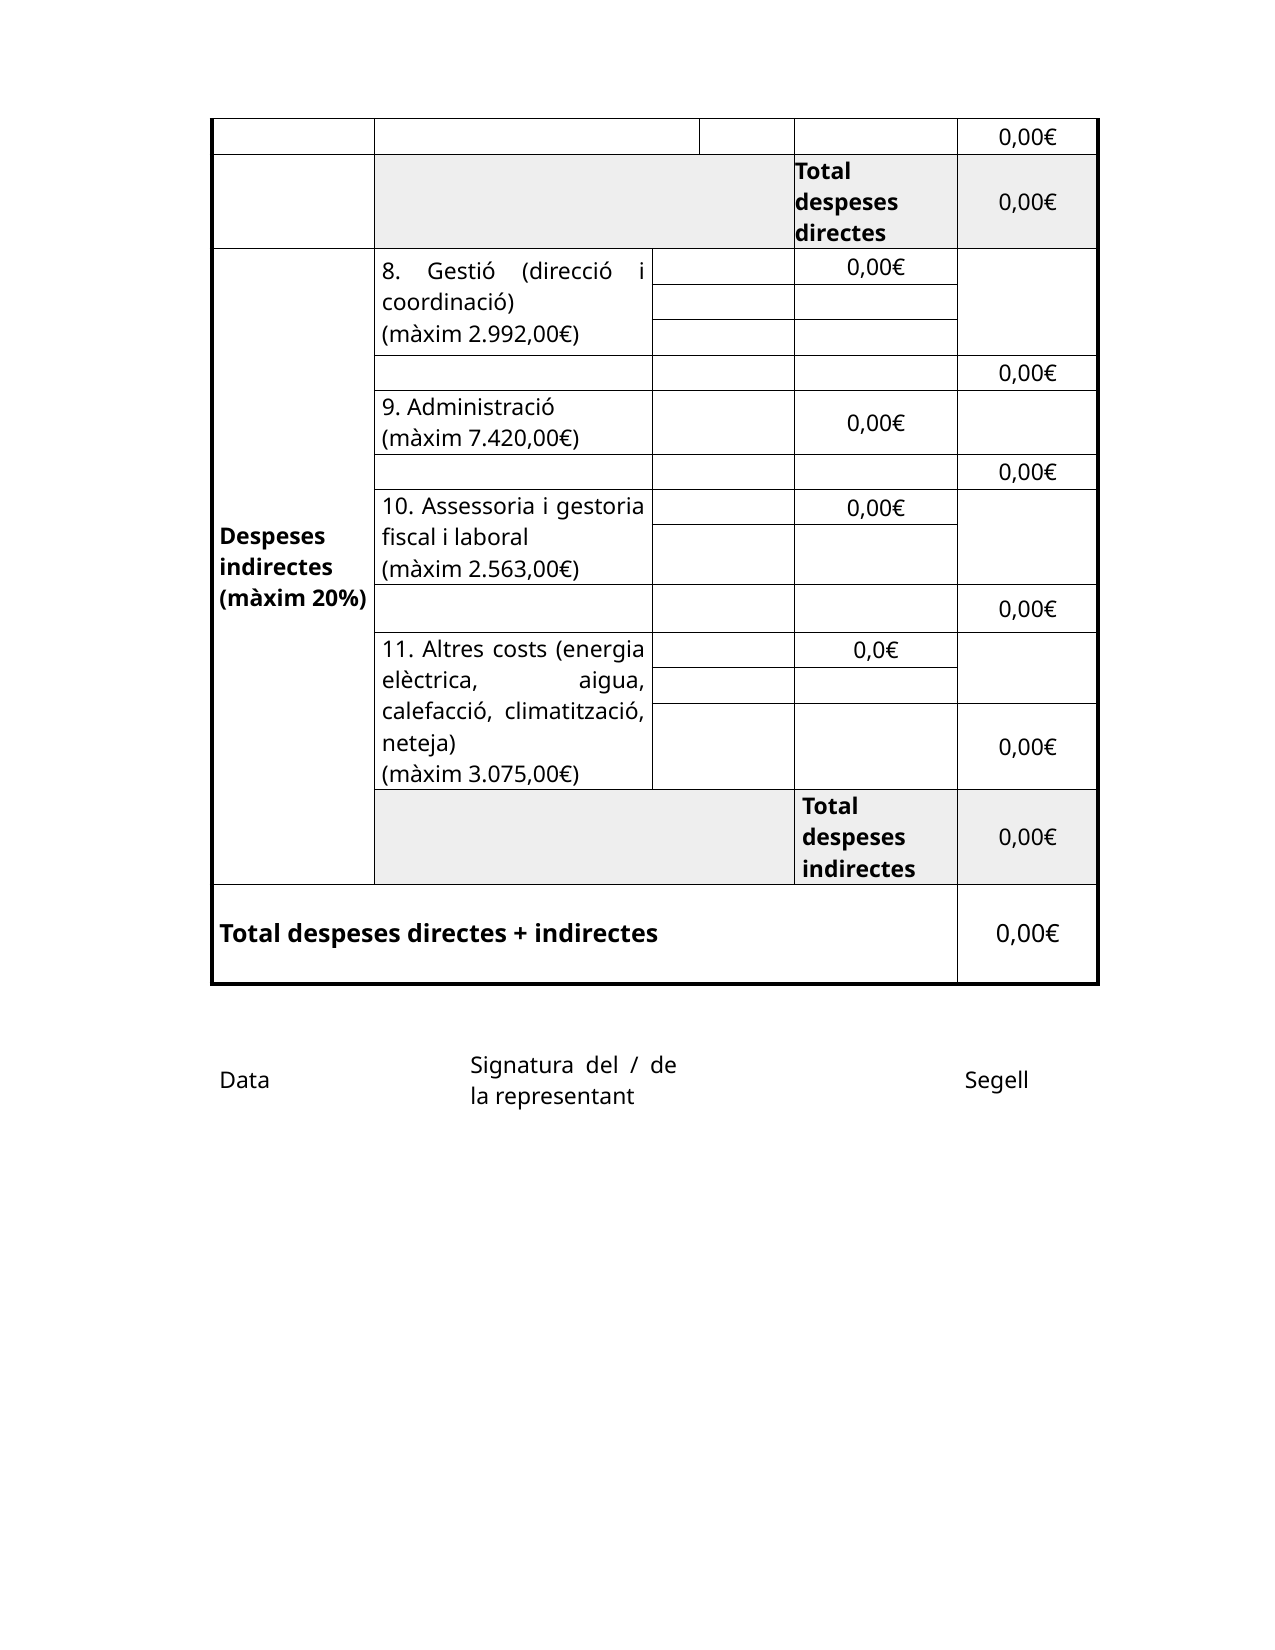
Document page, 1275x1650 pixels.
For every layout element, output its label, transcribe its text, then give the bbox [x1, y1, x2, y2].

table_cell 0,00€ [958, 585, 1096, 632]
table_cell [653, 320, 794, 354]
table_cell [375, 455, 652, 489]
table_cell 0,00€ [958, 704, 1096, 789]
table_cell [700, 119, 794, 153]
table_cell [795, 356, 957, 390]
table_cell [375, 585, 652, 632]
table_cell [375, 119, 699, 153]
table_cell [958, 391, 1096, 453]
table_header Segell [957, 1049, 1098, 1111]
table_cell 0,00€ [958, 119, 1096, 153]
table_cell 0,0€ [795, 633, 957, 667]
table_cell Total despeses directes [795, 155, 957, 248]
table_cell 0,00€ [958, 455, 1096, 489]
table_header [301, 1049, 463, 1111]
table_cell [375, 155, 794, 248]
table_cell 0,00€ [958, 790, 1096, 884]
table_cell Total despeses indirectes [795, 790, 957, 884]
table_cell [653, 525, 794, 584]
table_cell [795, 285, 957, 319]
table_cell [653, 633, 794, 667]
table_cell [958, 524, 1096, 584]
table_cell [795, 455, 957, 489]
table_cell [653, 490, 794, 524]
table_cell [653, 455, 794, 489]
table_header Data [212, 1049, 301, 1111]
table_header Signatura del / de la representant [463, 1049, 684, 1111]
table_cell Despeses indirectes (màxim 20%) [214, 249, 374, 884]
table_cell 8. Gestió (direcció i coordinació) (màxim 2.992,00€) [375, 249, 652, 354]
table_cell [653, 391, 794, 453]
table_cell [795, 668, 957, 703]
table_header [684, 1049, 957, 1111]
table_cell [214, 119, 374, 153]
table_cell [795, 320, 957, 354]
table_cell [653, 704, 794, 789]
table_cell [958, 633, 1096, 667]
table_cell 0,00€ [958, 155, 1096, 248]
table_cell [375, 356, 652, 390]
table_cell [958, 249, 1096, 284]
table_cell [795, 585, 957, 632]
table_cell [795, 119, 957, 153]
table_cell 0,00€ [958, 885, 1096, 981]
table_cell 11. Altres costs (energia elèctrica, aigua, calefacció, climatització, neteja) (màxim 3.075,00€) [375, 633, 652, 789]
table_cell [958, 667, 1096, 703]
table_cell [795, 704, 957, 789]
table_cell [653, 249, 794, 284]
table_cell [375, 790, 794, 884]
table_cell [653, 585, 794, 632]
table_cell 0,00€ [795, 490, 957, 524]
table_cell [795, 525, 957, 584]
table_cell [653, 285, 794, 319]
table_cell 9. Administració (màxim 7.420,00€) [375, 391, 652, 453]
table_cell [214, 155, 374, 248]
table_cell [958, 284, 1096, 319]
table_cell Total despeses directes + indirectes [214, 885, 957, 981]
table_cell [958, 490, 1096, 524]
table_cell [653, 356, 794, 390]
table_cell [958, 319, 1096, 354]
table_cell 0,00€ [795, 249, 957, 284]
table_cell 0,00€ [795, 391, 957, 453]
table_cell 0,00€ [958, 356, 1096, 390]
table_cell [653, 668, 794, 703]
table_cell 10. Assessoria i gestoria fiscal i laboral (màxim 2.563,00€) [375, 490, 652, 584]
